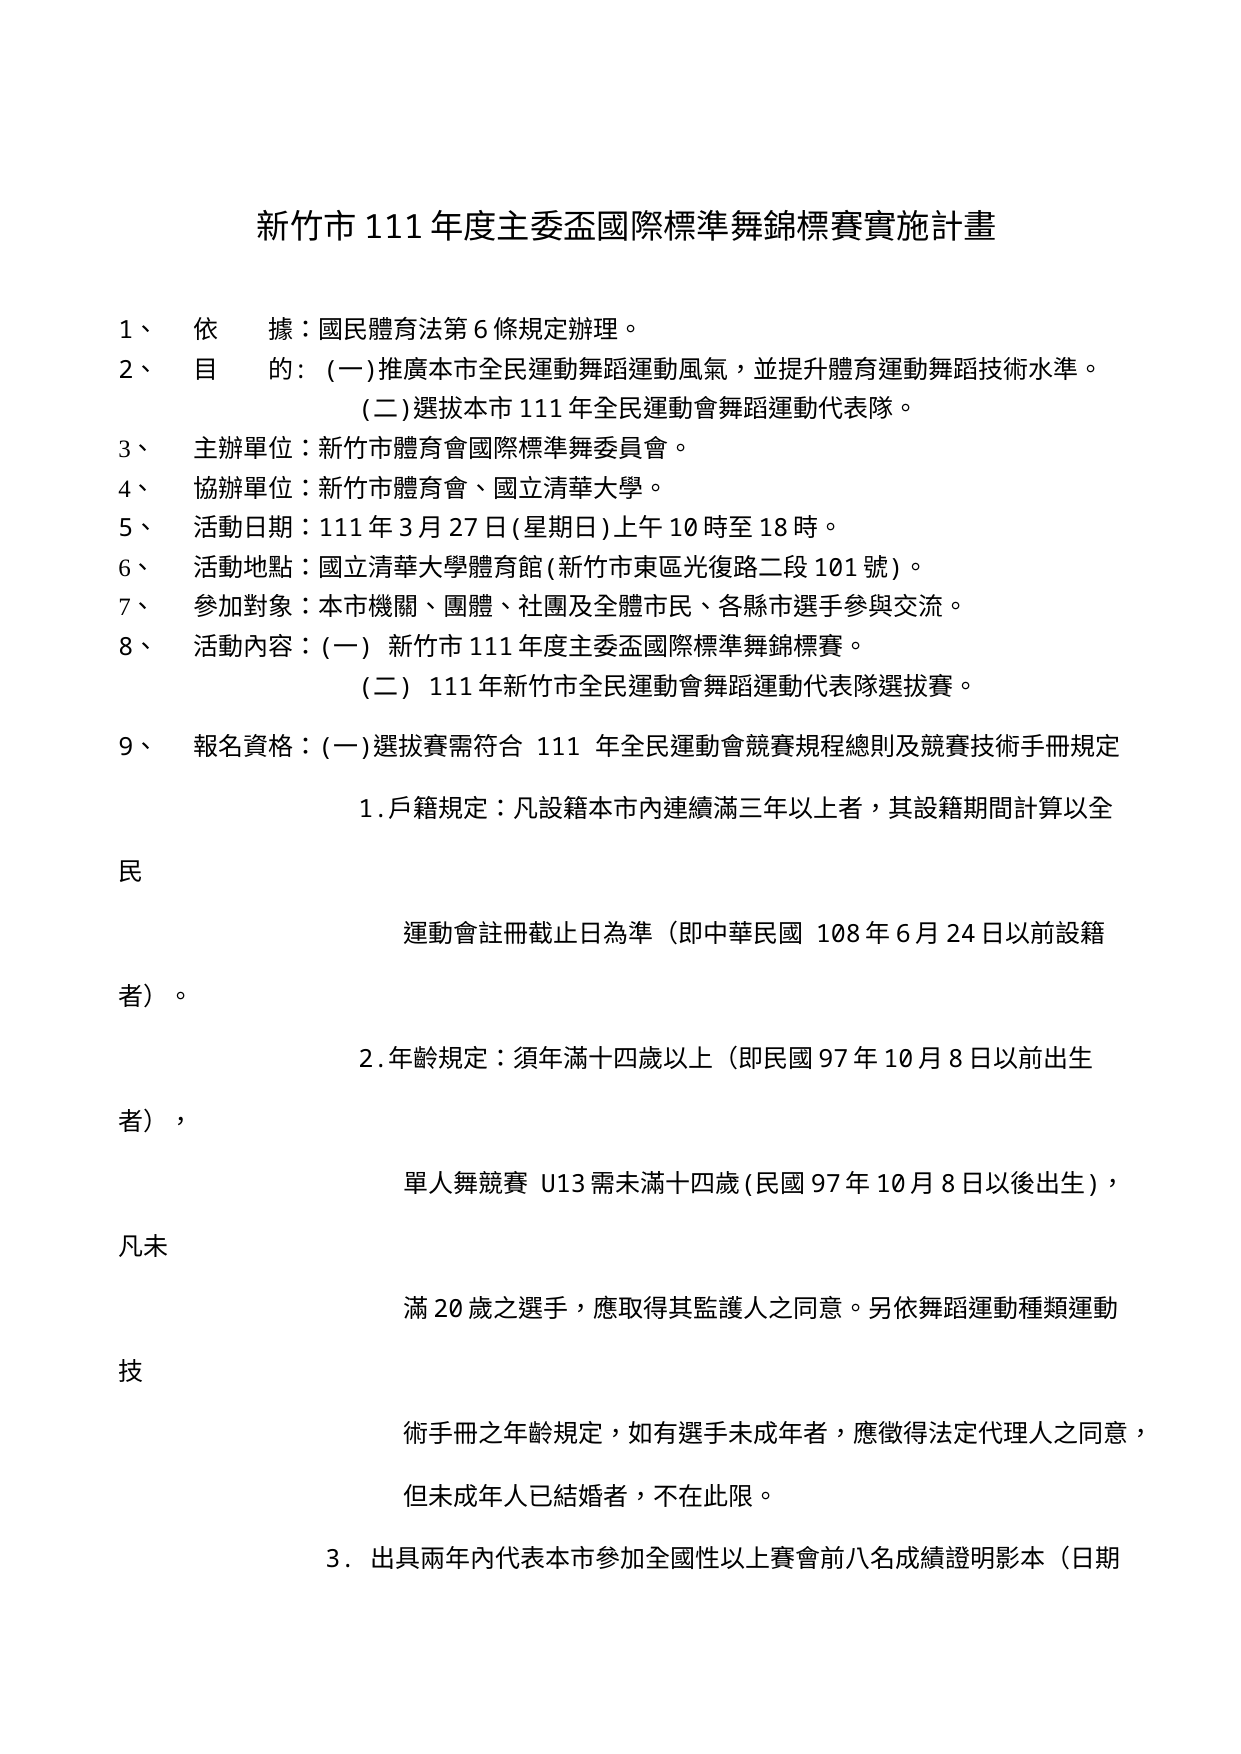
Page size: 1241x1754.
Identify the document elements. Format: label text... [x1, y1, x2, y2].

text (二)選拔本市111年全民運動會舞蹈運動代表隊。 [118, 386, 1137, 426]
list 主辦單位：新竹市體育會國際標準舞委員會。 [118, 426, 1137, 465]
text 新竹市111年度主委盃國際標準舞錦標賽實施計畫 [103, 182, 1137, 244]
list 協辦單位：新竹市體育會、國立清華大學。 [118, 465, 1137, 505]
text 但未成年人已結婚者，不在此限。 [118, 1453, 1137, 1515]
text 2.年齡規定：須年滿十四歲以上（即民國97年10月8日以前出生者）， [118, 1015, 1137, 1140]
text 術手冊之年齡規定，如有選手未成年者，應徵得法定代理人之同意， [118, 1390, 1137, 1453]
text (二) 111年新竹市全民運動會舞蹈運動代表隊選拔賽。 [118, 663, 1137, 703]
list 報名資格：(一)選拔賽需符合 111 年全民運動會競賽規程總則及競賽技術手冊規定 [118, 703, 1137, 765]
text 滿20歲之選手，應取得其監護人之同意。另依舞蹈運動種類運動技 [118, 1265, 1137, 1390]
list 目 的: (一)推廣本市全民運動舞蹈運動風氣，並提升體育運動舞蹈技術水準。 [118, 347, 1137, 386]
text 3. 出具兩年內代表本市參加全國性以上賽會前八名成績證明影本（日期 [310, 1515, 1137, 1578]
text 單人舞競賽 U13需未滿十四歲(民國97年10月8日以後出生)，凡未 [118, 1140, 1137, 1265]
list 活動地點：國立清華大學體育館(新竹市東區光復路二段101號)。 [118, 544, 1137, 584]
list 活動日期：111年3月27日(星期日)上午10時至18時。 [118, 505, 1137, 544]
list 依 據：國民體育法第6條規定辦理。 [118, 307, 1137, 347]
list 活動內容：(一) 新竹市111年度主委盃國際標準舞錦標賽。 [118, 624, 1137, 663]
text 1.戶籍規定：凡設籍本市內連續滿三年以上者，其設籍期間計算以全民 [118, 765, 1137, 890]
list 參加對象：本市機關、團體、社團及全體市民、各縣市選手參與交流。 [118, 584, 1137, 624]
text 運動會註冊截止日為準（即中華民國 108年6月24日以前設籍者）。 [118, 890, 1137, 1015]
